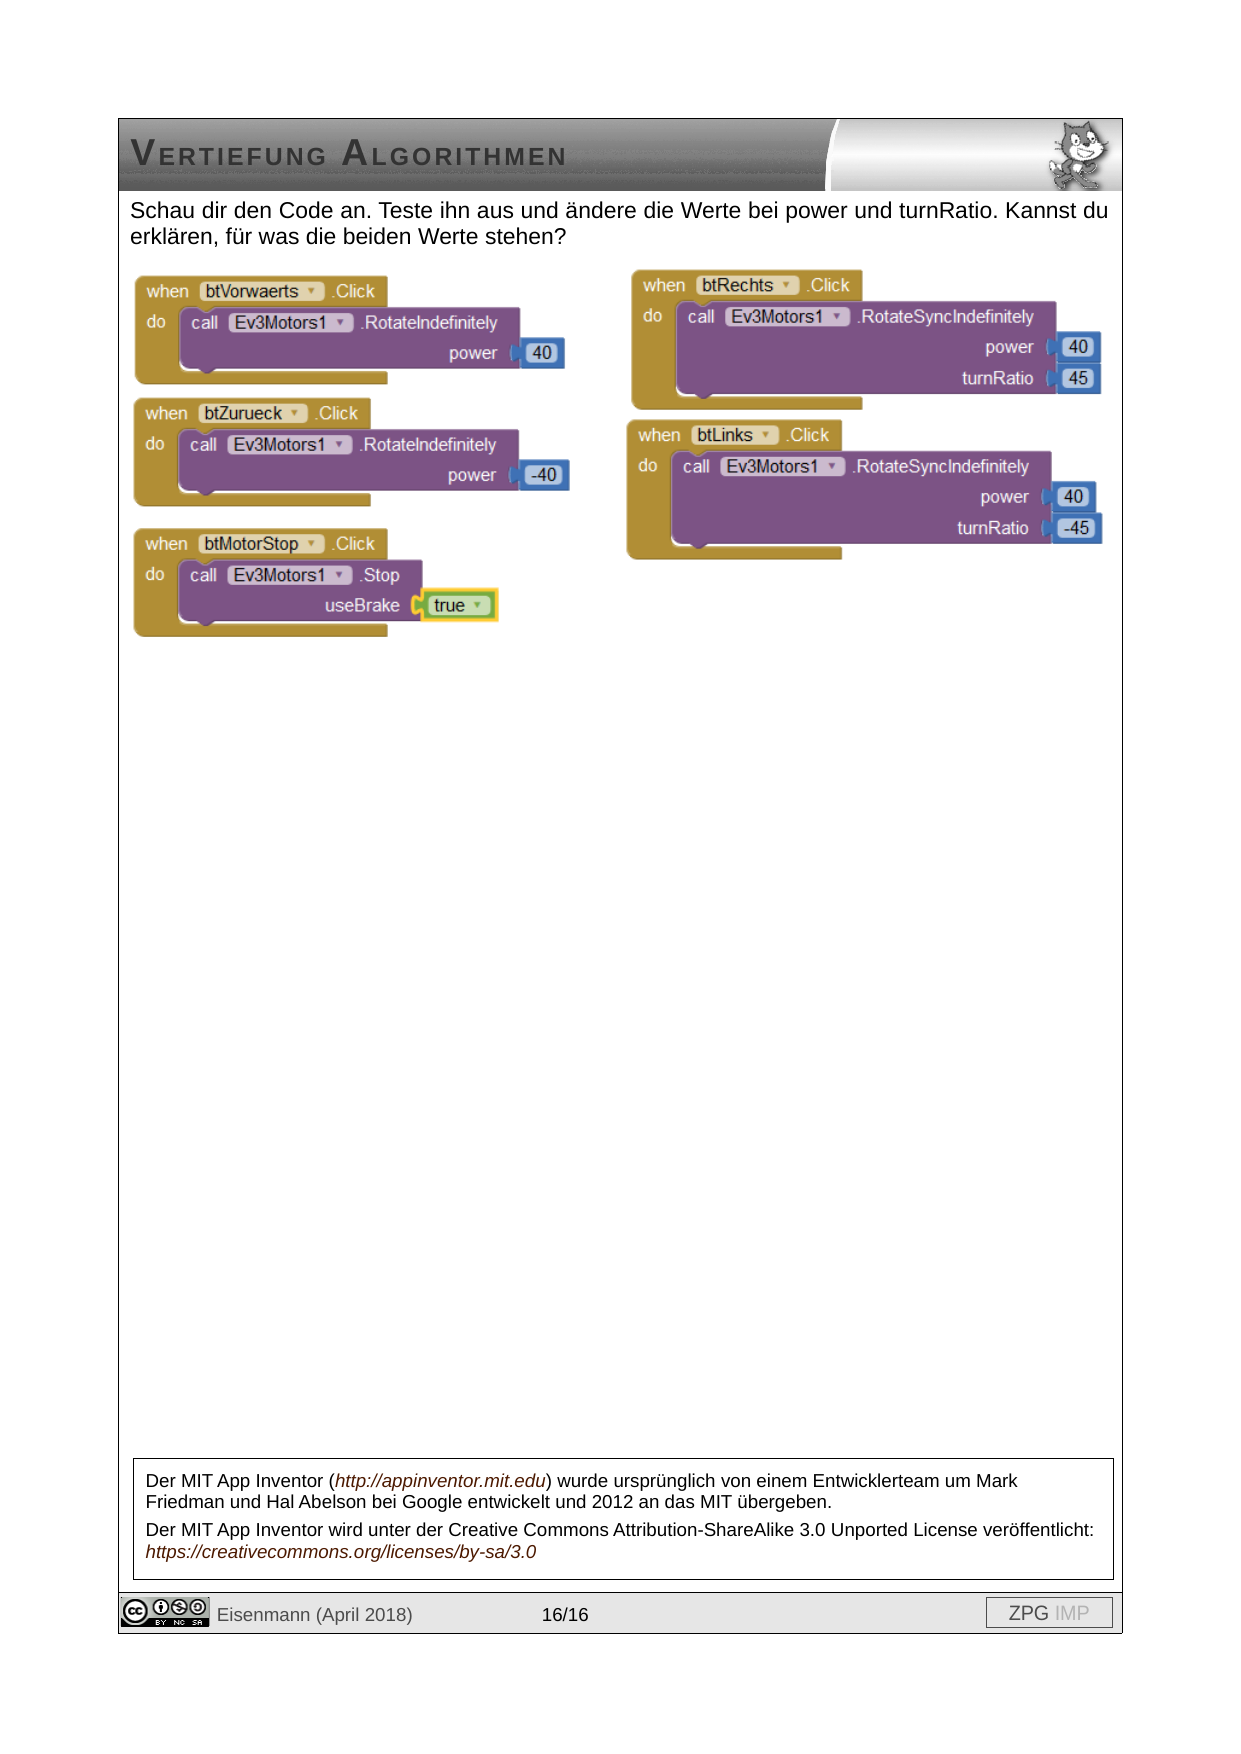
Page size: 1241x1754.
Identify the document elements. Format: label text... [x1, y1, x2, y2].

picture [119, 119, 1122, 191]
picture [130, 261, 1111, 643]
picture [120, 1597, 210, 1627]
text Schau dir den Code an. Teste ihn aus und ändere die Werte bei power und turnRatio. Kannst du erklären, für was die beiden Werte stehen? [130, 197, 1110, 249]
